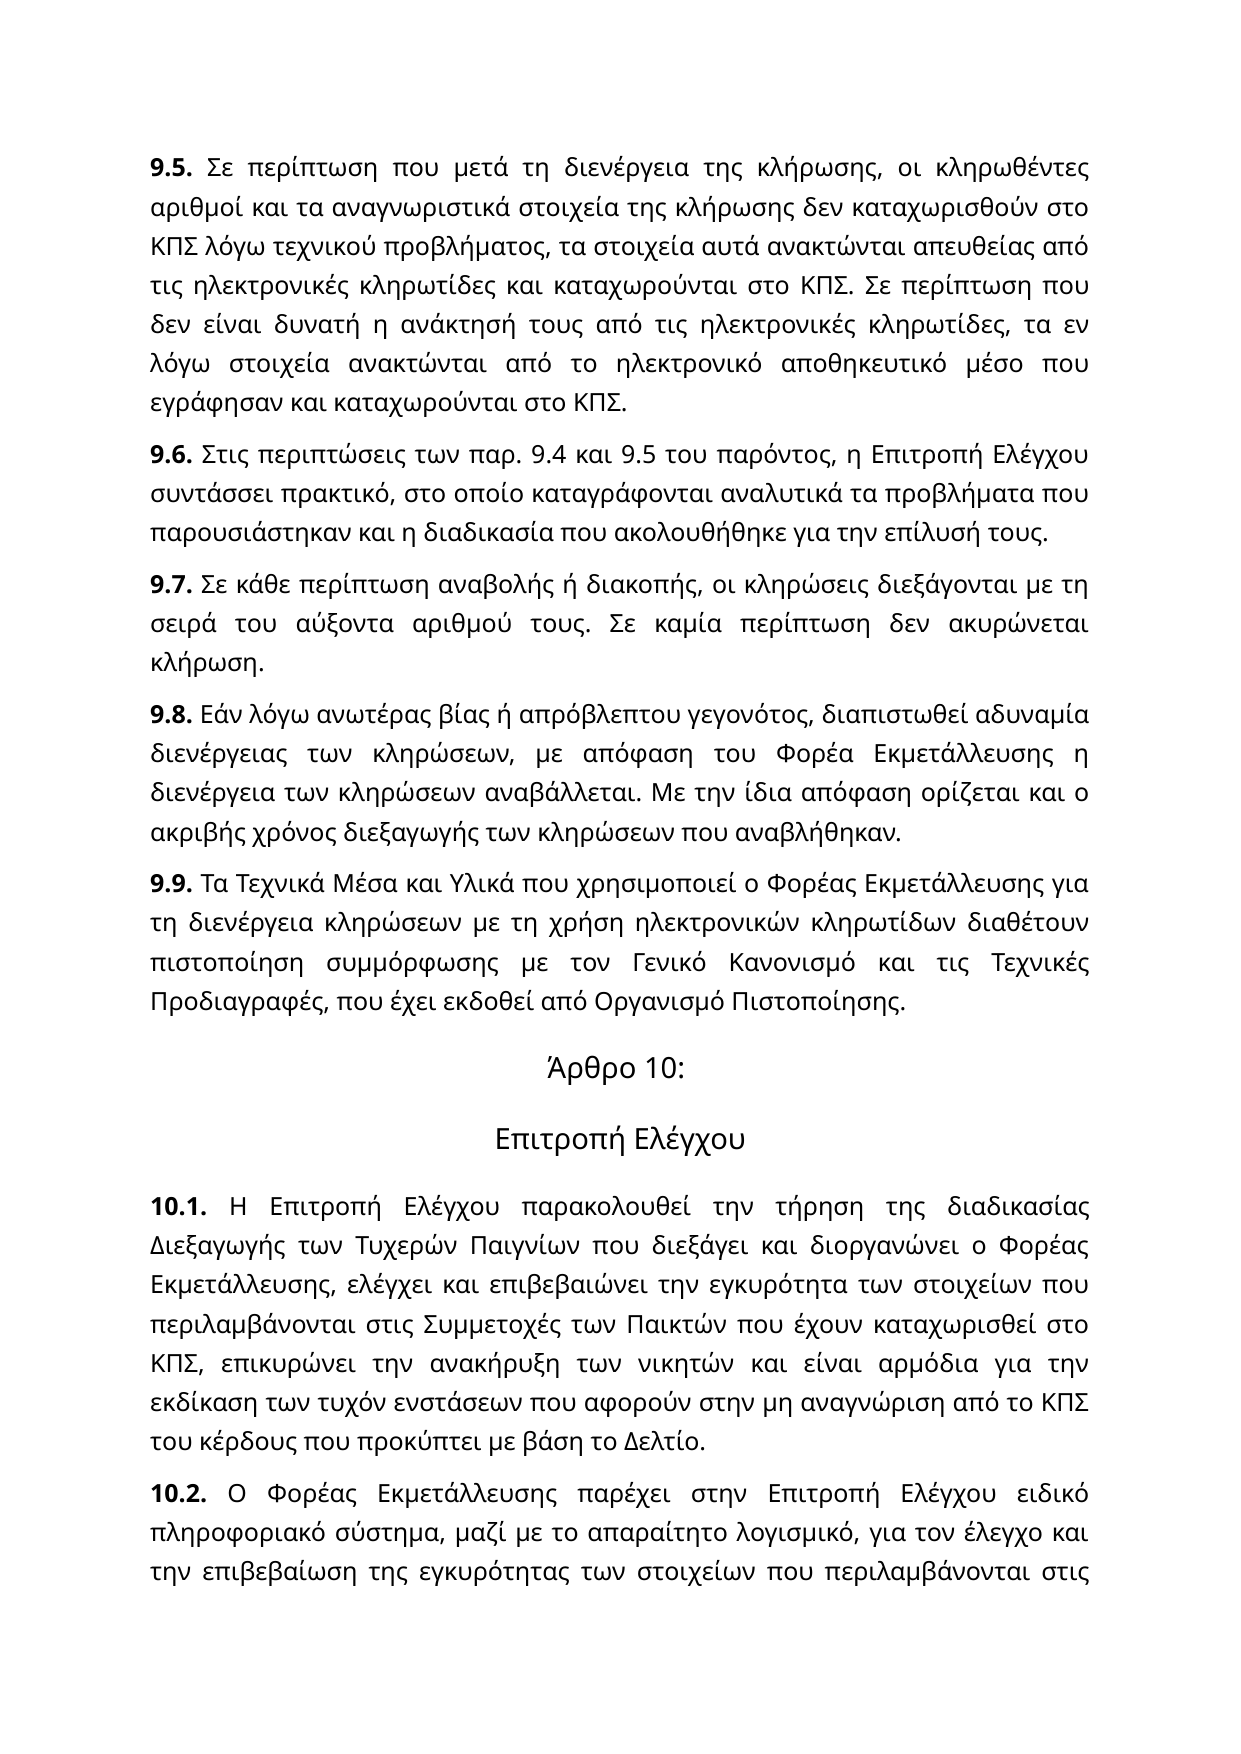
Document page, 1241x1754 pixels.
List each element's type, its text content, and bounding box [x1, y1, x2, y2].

subtitle Επιτροπή Ελέγχου [150, 1118, 1090, 1158]
text 9.6. Στις περιπτώσεις των παρ. 9.4 και 9.5 του παρόντος, η Επιτροπή Ελέγχου συντάσσει πρακτικό, στο οποίο καταγράφονται αναλυτικά τα προβλήματα που παρουσιάστηκαν και η διαδικασία που ακολουθήθηκε για την επίλυσή τους. [150, 437, 1090, 549]
text 9.8. Εάν λόγω ανωτέρας βίας ή απρόβλεπτου γεγονότος, διαπιστωθεί αδυναμία διενέργειας των κληρώσεων, με απόφαση του Φορέα Εκμετάλλευσης η διενέργεια των κληρώσεων αναβάλλεται. Με την ίδια απόφαση ορίζεται και ο ακριβής χρόνος διεξαγωγής των κληρώσεων που αναβλήθηκαν. [150, 697, 1090, 848]
text 9.7. Σε κάθε περίπτωση αναβολής ή διακοπής, οι κληρώσεις διεξάγονται με τη σειρά του αύξοντα αριθμού τους. Σε καμία περίπτωση δεν ακυρώνεται κλήρωση. [150, 567, 1090, 679]
subtitle Άρθρο 10: [150, 1047, 1090, 1087]
text 10.1. Η Επιτροπή Ελέγχου παρακολουθεί την τήρηση της διαδικασίας Διεξαγωγής των Τυχερών Παιγνίων που διεξάγει και διοργανώνει ο Φορέας Εκμετάλλευσης, ελέγχει και επιβεβαιώνει την εγκυρότητα των στοιχείων που περιλαμβάνονται στις Συμμετοχές των Παικτών που έχουν καταχωρισθεί στο ΚΠΣ, επικυρώνει την ανακήρυξη των νικητών και είναι αρμόδια για την εκδίκαση των τυχόν ενστάσεων που αφορούν στην μη αναγνώριση από το ΚΠΣ του κέρδους που προκύπτει με βάση το Δελτίο. [150, 1189, 1090, 1458]
text 10.2. Ο Φορέας Εκμετάλλευσης παρέχει στην Επιτροπή Ελέγχου ειδικό πληροφοριακό σύστημα, μαζί με το απαραίτητο λογισμικό, για τον έλεγχο και την επιβεβαίωση της εγκυρότητας των στοιχείων που περιλαμβάνονται στις [150, 1475, 1090, 1588]
text 9.5. Σε περίπτωση που μετά τη διενέργεια της κλήρωσης, οι κληρωθέντες αριθμοί και τα αναγνωριστικά στοιχεία της κλήρωσης δεν καταχωρισθούν στο ΚΠΣ λόγω τεχνικού προβλήματος, τα στοιχεία αυτά ανακτώνται απευθείας από τις ηλεκτρονικές κληρωτίδες και καταχωρούνται στο ΚΠΣ. Σε περίπτωση που δεν είναι δυνατή η ανάκτησή τους από τις ηλεκτρονικές κληρωτίδες, τα εν λόγω στοιχεία ανακτώνται από το ηλεκτρονικό αποθηκευτικό μέσο που εγράφησαν και καταχωρούνται στο ΚΠΣ. [150, 150, 1090, 419]
text 9.9. Τα Τεχνικά Μέσα και Υλικά που χρησιμοποιεί ο Φορέας Εκμετάλλευσης για τη διενέργεια κληρώσεων με τη χρήση ηλεκτρονικών κληρωτίδων διαθέτουν πιστοποίηση συμμόρφωσης με τον Γενικό Κανονισμό και τις Τεχνικές Προδιαγραφές, που έχει εκδοθεί από Οργανισμό Πιστοποίησης. [150, 866, 1090, 1017]
